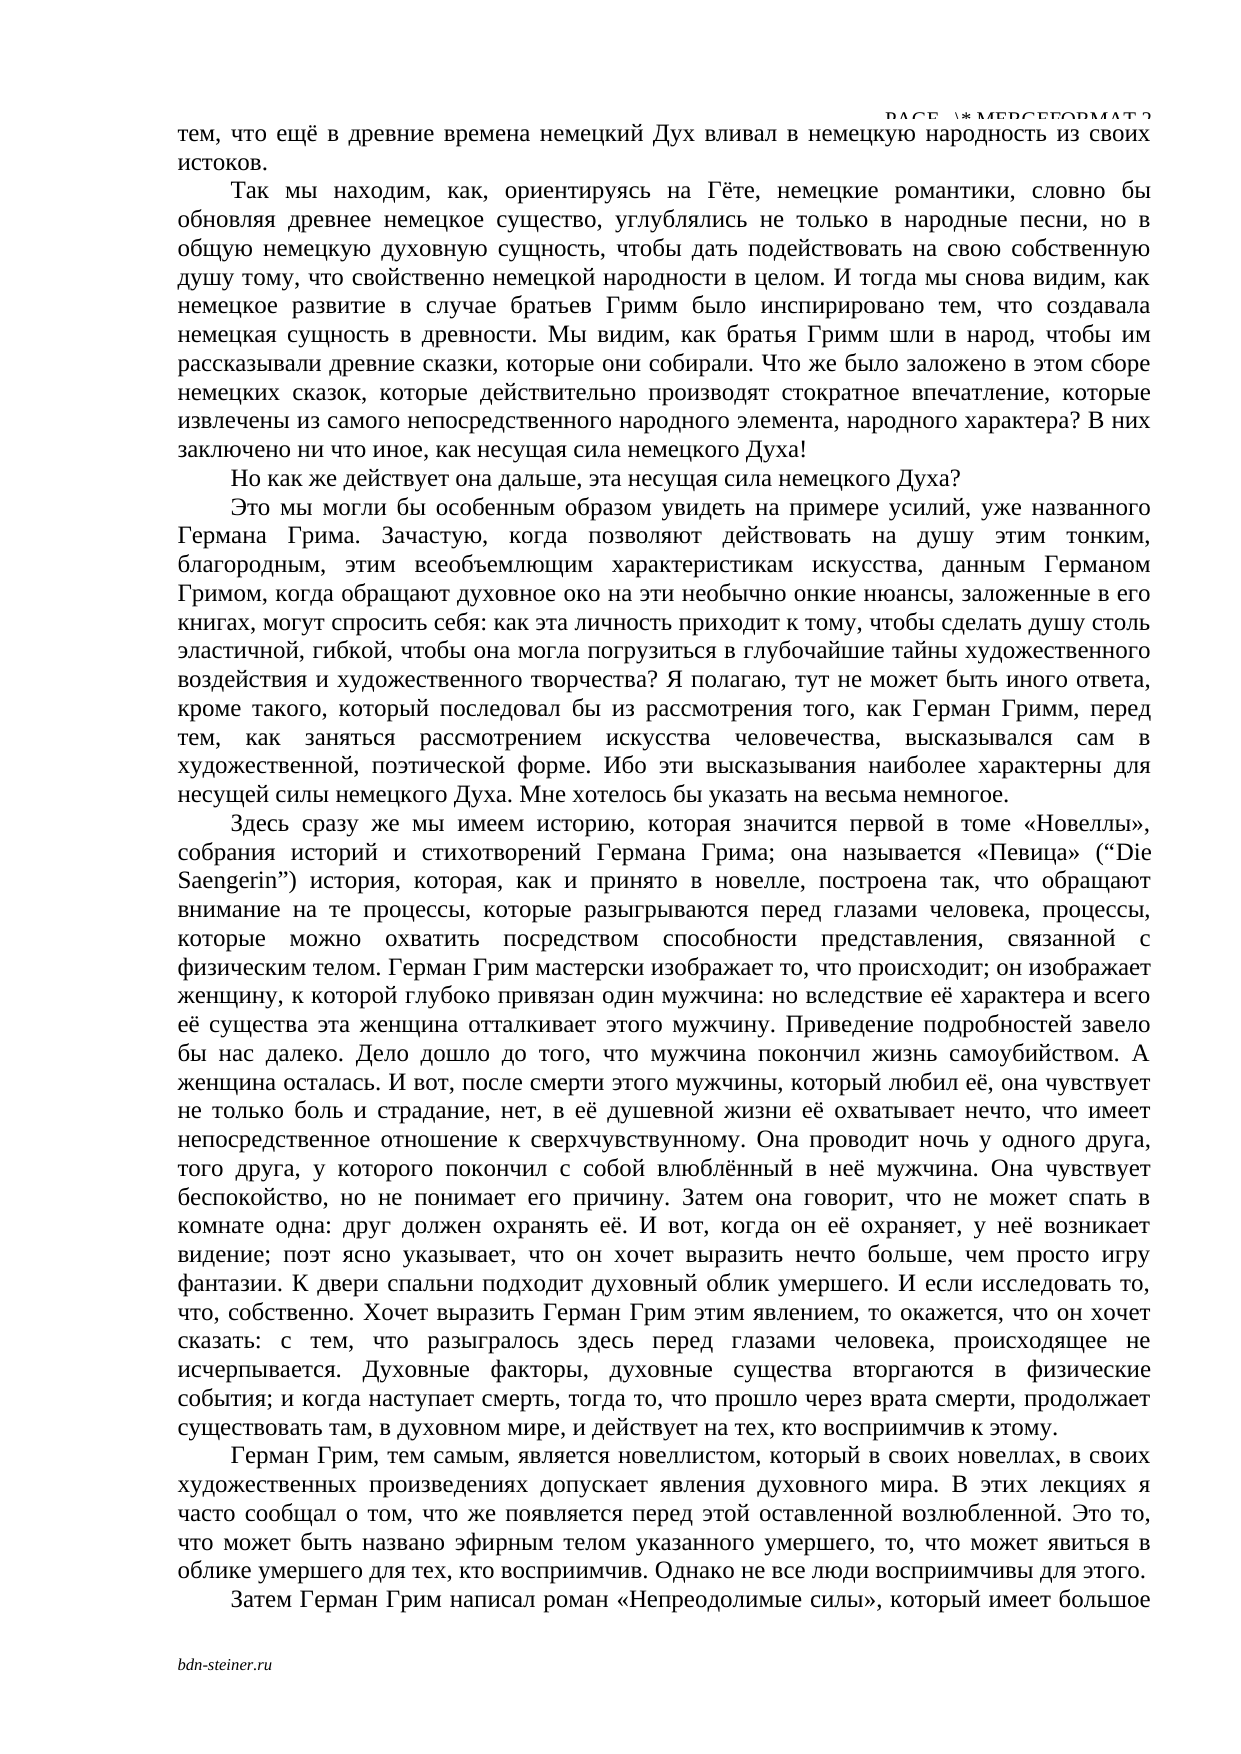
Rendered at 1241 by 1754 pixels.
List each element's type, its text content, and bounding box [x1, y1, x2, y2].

text Затем Герман Грим написал роман «Непреодолимые силы», который имеет большое значение и как культурно-исторический роман и как роман вообще в духовной истории человечества. Здесь тоже умирает влюблённый, оставив любимую. И когда она ищет исцеления в одном южном местечке, она мысленно всё больше и больше страдает по возлюбленному, и, в конце концов, умирает. Её смерть Герман Грим необычным образом описывает в заключительной главе романа «Непреодолимые силы». Он пишет, как из её тела поднимается некий духовный облик, который спешит навстречу к тому возлюбленному. И снова Герман Грим не завершает произведения событием, видимым на Земле; но он соединяет то, что является внешне чувственным, то, что доступно рассудку, с тем сверхчувственным, что продолжает действовать, поднимаясь над смертью. [177, 1584, 1152, 1613]
text Но как же действует она дальше, эта несущая сила немецкого Духа? [177, 463, 1152, 492]
text Здесь сразу же мы имеем историю, которая значится первой в томе «Новеллы», собрания историй и стихотворений Германа Грима; она называется «Певица» (“Die Saengerin”) история, которая, как и принято в новелле, построена так, что обращают внимание на те процессы, которые разыгрываются перед глазами человека, процессы, которые можно охватить посредством способности представления, связанной с физическим телом. Герман Грим мастерски изображает то, что происходит; он изображает женщину, к которой глубоко привязан один мужчина: но вследствие её характера и всего её существа эта женщина отталкивает этого мужчину. Приведение подробностей завело бы нас далеко. Дело дошло до того, что мужчина покончил жизнь самоубийством. А женщина осталась. И вот, после смерти этого мужчины, который любил её, она чувствует не только боль и страдание, нет, в её душевной жизни её охватывает нечто, что имеет непосредственное отношение к сверхчувствунному. Она проводит ночь у одного друга, того друга, у которого покончил с собой влюблённый в неё мужчина. Она чувствует беспокойство, но не понимает его причину. Затем она говорит, что не может спать в комнате одна: друг должен охранять её. И вот, когда он её охраняет, у неё возникает видение; поэт ясно указывает, что он хочет выразить нечто больше, чем просто игру фантазии. К двери спальни подходит духовный облик умершего. И если исследовать то, что, собственно. Хочет выразить Герман Грим этим явлением, то окажется, что он хочет сказать: с тем, что разыгралось здесь перед глазами человека, происходящее не исчерпывается. Духовные факторы, духовные существа вторгаются в физические события; и когда наступает смерть, тогда то, что прошло через врата смерти, продолжает существовать там, в духовном мире, и действует на тех, кто восприимчив к этому. [177, 808, 1152, 1441]
text Это мы могли бы особенным образом увидеть на примере усилий, уже названного Германа Грима. Зачастую, когда позволяют действовать на душу этим тонким, благородным, этим всеобъемлющим характеристикам искусства, данным Германом Гримом, когда обращают духовное око на эти необычно онкие нюансы, заложенные в его книгах, могут спросить себя: как эта личность приходит к тому, чтобы сделать душу столь эластичной, гибкой, чтобы она могла погрузиться в глубочайшие тайны художественного воздействия и художественного творчества? Я полагаю, тут не может быть иного ответа, кроме такого, который последовал бы из рассмотрения того, как Герман Гримм, перед тем, как заняться рассмотрением искусства человечества, высказывался сам в художественной, поэтической форме. Ибо эти высказывания наиболее характерны для несущей силы немецкого Духа. Мне хотелось бы указать на весьма немногое. [177, 492, 1152, 808]
text Герман Грим, тем самым, является новеллистом, который в своих новеллах, в своих художественных произведениях допускает явления духовного мира. В этих лекциях я часто сообщал о том, что же появляется перед этой оставленной возлюбленной. Это то, что может быть названо эфирным телом указанного умершего, то, что может явиться в облике умершего для тех, кто восприимчив. Однако не все люди восприимчивы для этого. [177, 1441, 1152, 1584]
text Так мы находим, как, ориентируясь на Гёте, немецкие романтики, словно бы обновляя древнее немецкое существо, углублялись не только в народные песни, но в общую немецкую духовную сущность, чтобы дать подействовать на свою собственную душу тому, что свойственно немецкой народности в целом. И тогда мы снова видим, как немецкое развитие в случае братьев Гримм было инспирировано тем, что создавала немецкая сущность в древности. Мы видим, как братья Гримм шли в народ, чтобы им рассказывали древние сказки, которые они собирали. Что же было заложено в этом сборе немецких сказок, которые действительно производят стократное впечатление, которые извлечены из самого непосредственного народного элемента, народного характера? В них заключено ни что иное, как несущая сила немецкого Духа! [177, 176, 1152, 463]
text Только надо такие высказывания, которые в действительности в высшей степени обнаруживают сущность немецкого характера, проводить перед своей душой; отсюда можно сделать вывод, как немец, столь верно ощутивший себя внутри этого немецкого народного существа, должен мыслить и чувствовать своё отношение к его Народному Духу, посредством которого высказывается немцу Божественная духовность мира в целом, как он ощущает его в качестве живого существа, к которому он приближается, - также и посредством познания, - имея страх Божий, благочестиво. Лагард - один из тех, кто во второй половине девятнадцатого века на основе глубокой учёности, но также и из глубокого душевного ощущения говорит самые разные вещи о немецком начале, об источниках немецкого начала. Он один из тех, кто неустанно, всё снова и снова, указывает на то, что существо немецкого начала оснуется в духовном, в том, что как всеобщий Дух проходит через всё немецкое развитие. Тот, кто хочет найти сущность немецкого начала, начиная с его корней, не может довольствоваться тем, что материалистическое воззрение, - имея в виду сущность народа, - называет «кровью» и «расой». Лагард не довольствуется этим; ибо он чувствует, что сущность немецкого начала может быть выражена лишь через духовные идеи, через духовные восприятия. Лагард говорит так; немецкое начало покоится не в крови, но в душе. Среди наших великих людей и Лейбниц, и Лессинг наверняка были славянами, Гендель, будучи сыном галльской женщины, был кельтом, отец Канта был шотландцем; тем не менее, разве кто-либо не считает их немцами? - В чём же ищем Лагард, этот наибольший немец из немцев, в чём же он ищет немецкое начало, которое является несущей силой немецкого Духа, в которое может погрузиться тот, кто сумел воспринять и реализовать в себе это немецкое существо? Лучшие из немцев всё снова и снова не уставали объяснять, что сущность немецкого начала может выражаться и проявляться лишь посредством духовности. Предпринимая такие рассмотрения, всегда сводят немецкий Дух к более конкретному, более реальному существу. Его чувствуют, как нечто текущее в потоке немецкой жизни, особенно в потоке немецкой духовной жизни; и тогда понимают, как в ходе своего развития немец ощущает потребность в современности всё больше и больше обогащать своё собственное существо тем, что ещё в древние времена немецкий Дух вливал в немецкую народность из своих истоков. [177, 118, 1152, 176]
